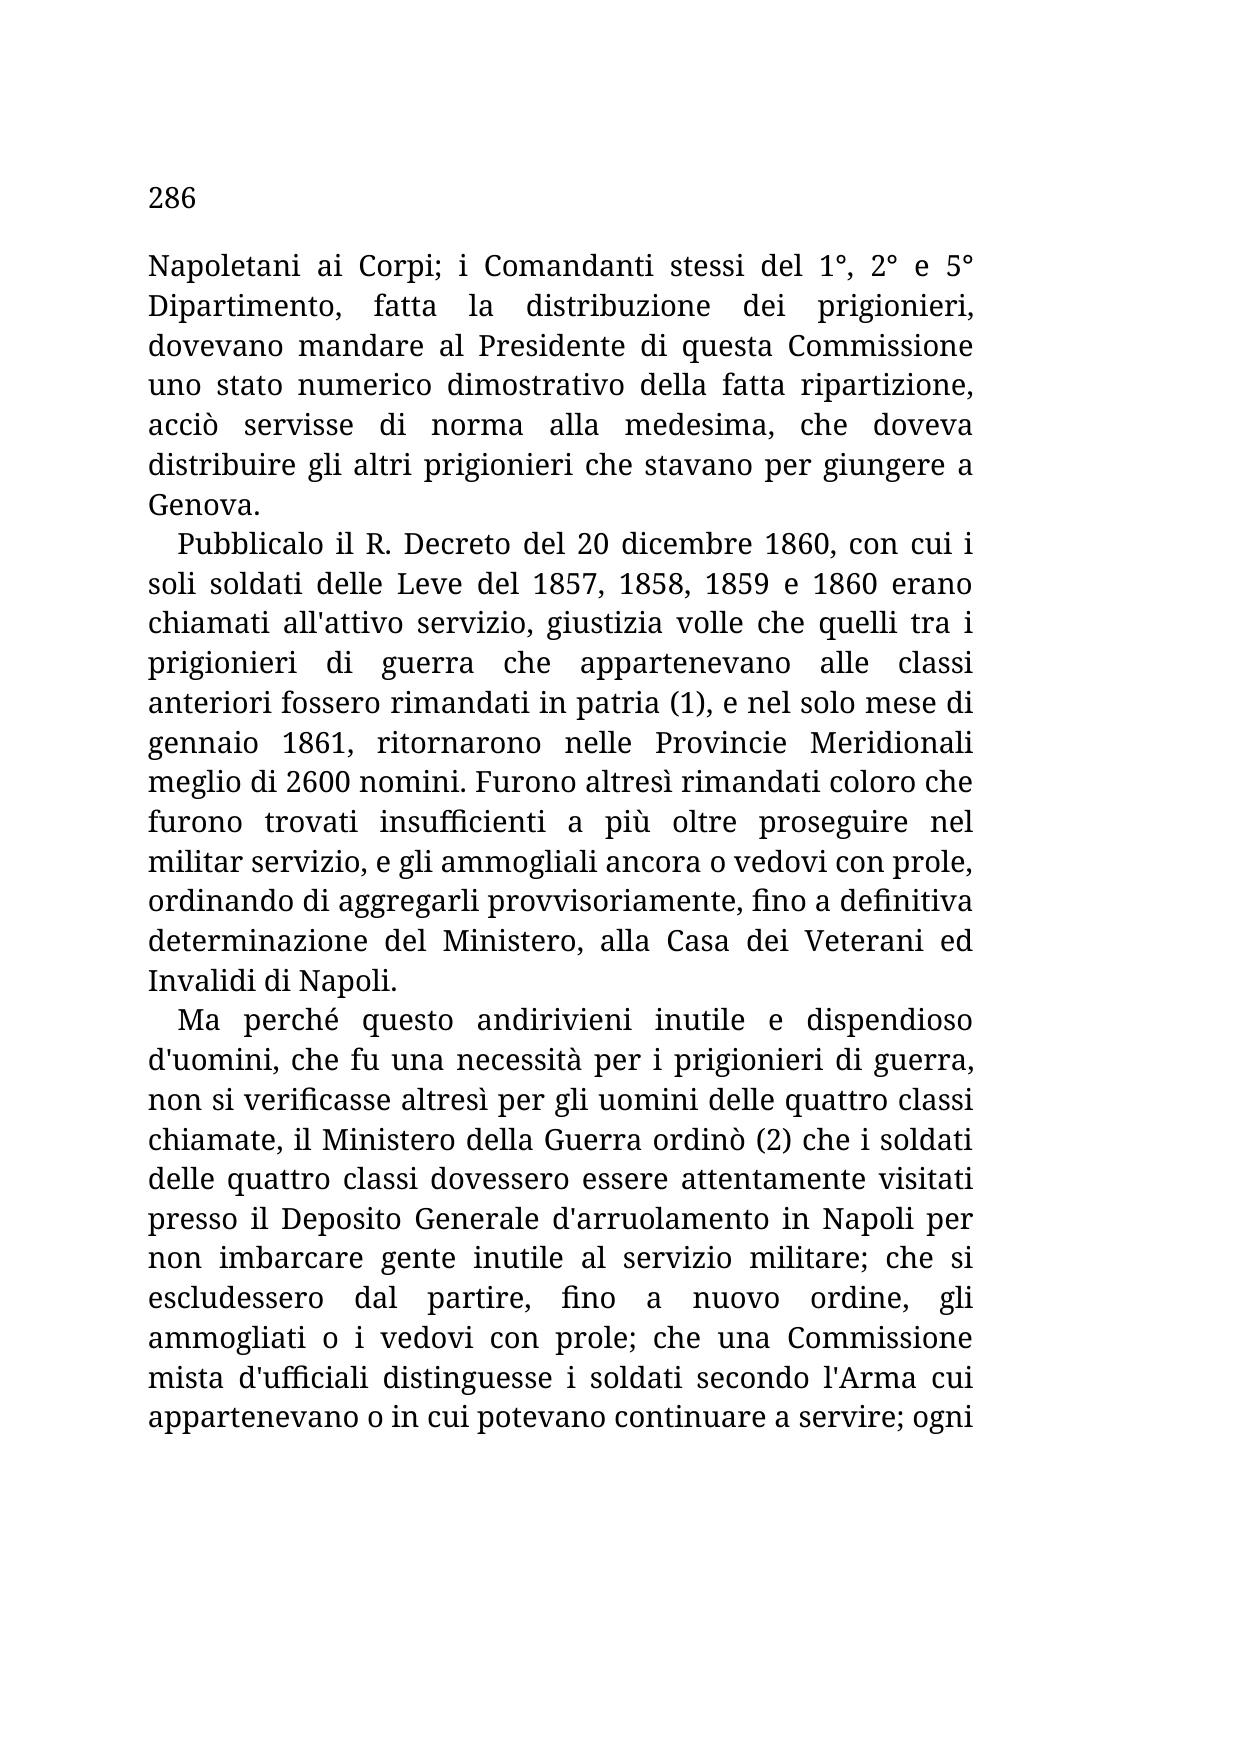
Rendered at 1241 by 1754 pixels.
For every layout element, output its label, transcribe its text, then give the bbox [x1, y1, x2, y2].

list 286 [148, 177, 974, 217]
list Napoletani ai Corpi; i Comandanti stessi del 1°, 2° e 5° Dipartimento, fatta la distribuzione dei prigionieri, dovevano mandare al Presidente di questa Commissione uno stato numerico dimostrativo della fatta ripartizione, acciò servisse di norma alla medesima, che doveva distribuire gli altri prigionieri che stavano per giungere a Genova. [148, 246, 974, 523]
text Ma perché questo andirivieni inutile e dispendioso d'uomini, che fu una necessità per i prigionieri di guerra, non si verificasse altresì per gli uomini delle quattro classi chiamate, il Ministero della Guerra ordinò (2) che i soldati delle quattro classi dovessero essere attentamente visitati presso il Deposito Generale d'arruolamento in Napoli per non imbarcare gente inutile al servizio militare; che si escludessero dal partire, fino a nuovo ordine, gli ammogliati o i vedovi con prole; che una Commissione mista d'ufficiali distinguesse i soldati secondo l'Arma cui appartenevano o in cui potevano continuare a servire; ogni [148, 1000, 974, 1436]
text Pubblicalo il R. Decreto del 20 dicembre 1860, con cui i soli soldati delle Leve del 1857, 1858, 1859 e 1860 erano chiamati all'attivo servizio, giustizia volle che quelli tra i prigionieri di guerra che appartenevano alle classi anteriori fossero rimandati in patria (1), e nel solo mese di gennaio 1861, ritornarono nelle Provincie Meridionali meglio di 2600 nomini. Furono altresì rimandati coloro che furono trovati insufficienti a più oltre proseguire nel militar servizio, e gli ammogliali ancora o vedovi con prole, ordinando di aggregarli provvisoriamente, fino a definitiva determinazione del Ministero, alla Casa dei Veterani ed Invalidi di Napoli. [148, 523, 974, 1000]
